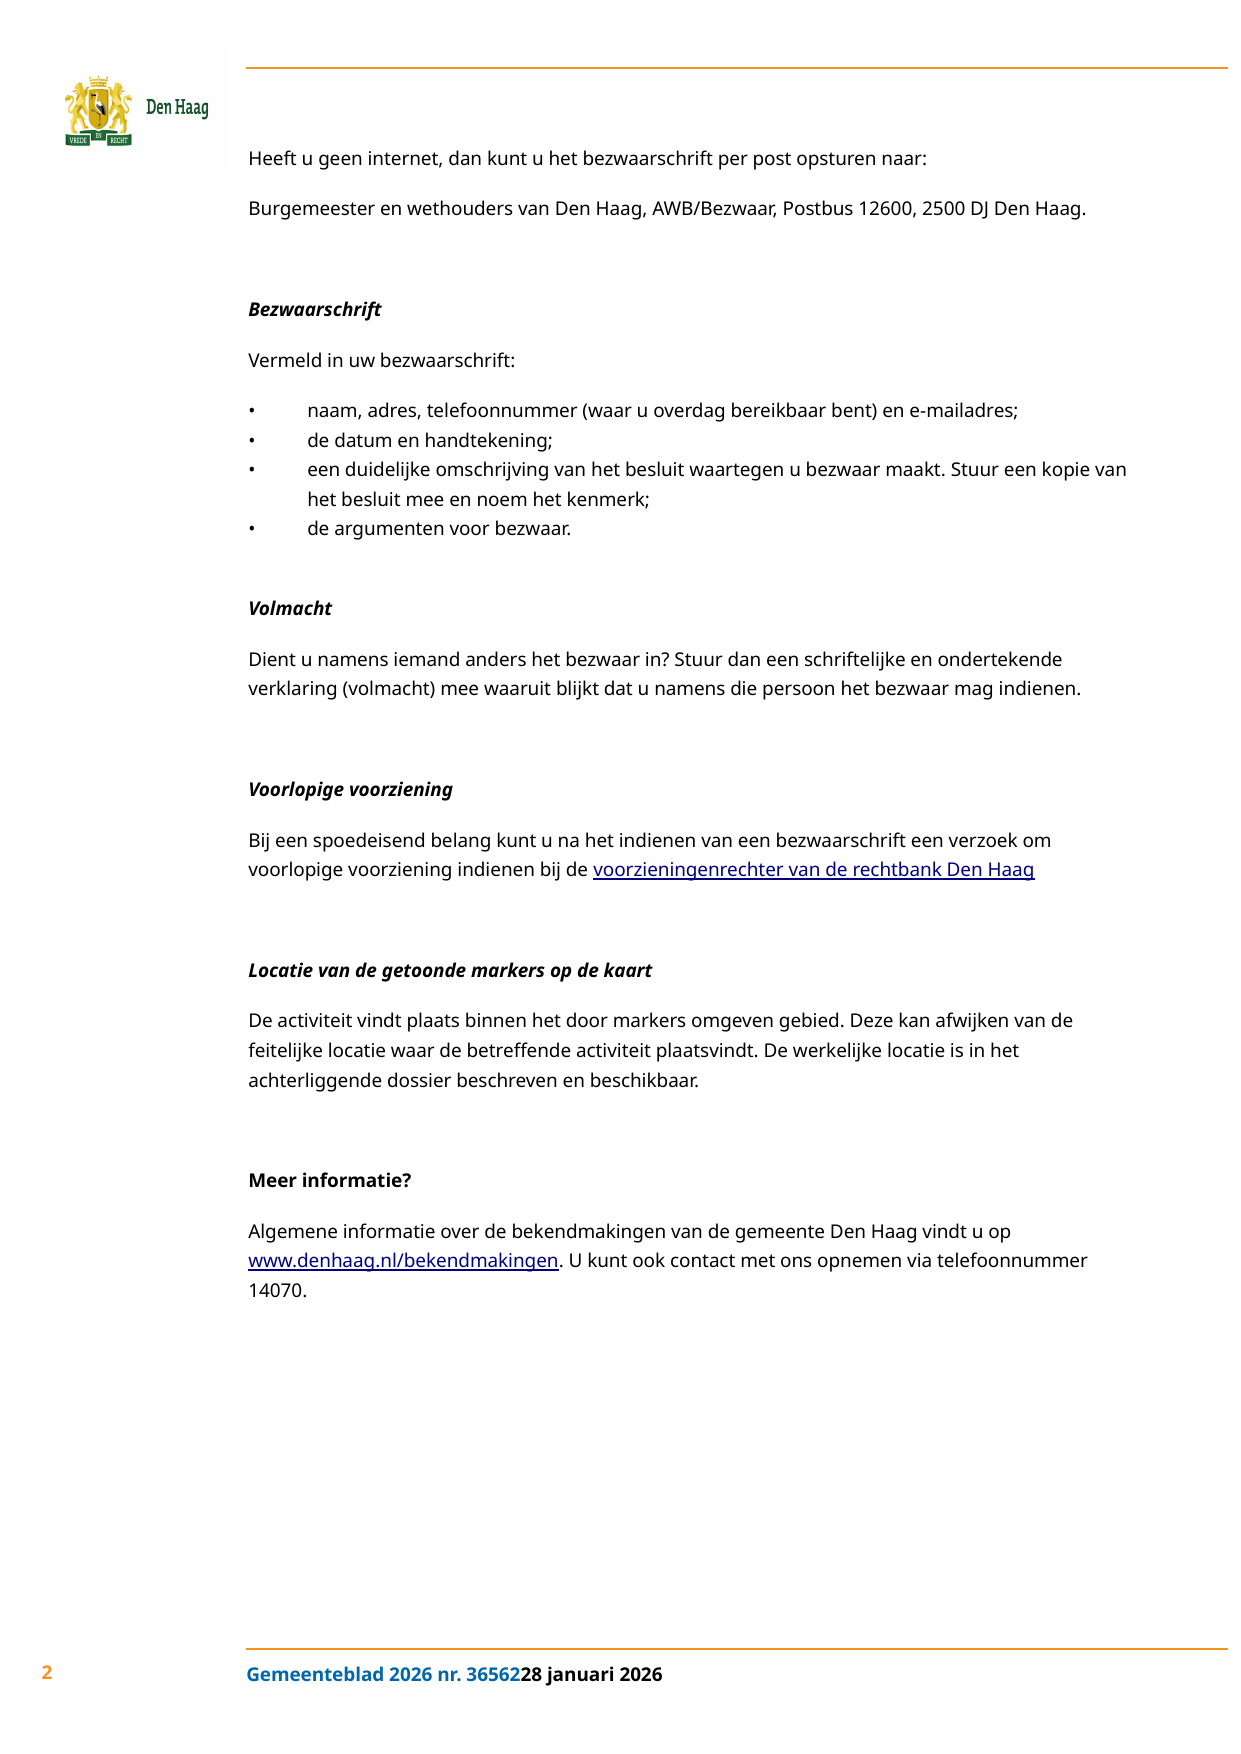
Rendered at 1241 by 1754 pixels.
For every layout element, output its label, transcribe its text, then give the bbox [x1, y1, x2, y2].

picture [41, 47, 231, 172]
text Dient u namens iemand anders het bezwaar in? Stuur dan een schriftelijke en ondertekende verklaring (volmacht) mee waaruit blijkt dat u namens die persoon het bezwaar mag indienen. [248, 646, 1152, 701]
text Bij een spoedeisend belang kunt u na het indienen van een bezwaarschrift een verzoek om voorlopige voorziening indienen bij de voorzieningenrechter van de rechtbank Den Haag [248, 827, 1152, 882]
text Bezwaarschrift [248, 296, 1152, 322]
text Algemene informatie over de bekendmakingen van de gemeente Den Haag vindt u op www.denhaag.nl/bekendmakingen. U kunt ook contact met ons opnemen via telefoonnummer 14070. [248, 1218, 1152, 1303]
text Volmacht [248, 596, 1152, 621]
text Heeft u geen internet, dan kunt u het bezwaarschrift per post opsturen naar: [248, 145, 1152, 171]
text Locatie van de getoonde markers op de kaart [248, 957, 1152, 983]
list de datum en handtekening; [248, 427, 1152, 453]
text Vermeld in uw bezwaarschrift: [248, 347, 1152, 373]
list naam, adres, telefoonnummer (waar u overdag bereikbaar bent) en e-mailadres; [248, 397, 1152, 423]
text De activiteit vindt plaats binnen het door markers omgeven gebied. Deze kan afwijken van de feitelijke locatie waar de betreffende activiteit plaatsvindt. De werkelijke locatie is in het achterliggende dossier beschreven en beschikbaar. [248, 1008, 1152, 1093]
list een duidelijke omschrijving van het besluit waartegen u bezwaar maakt. Stuur een kopie van het besluit mee en noem het kenmerk; [248, 456, 1152, 512]
text Voorlopige voorziening [248, 776, 1152, 802]
text Meer informatie? [248, 1168, 1152, 1193]
text Burgemeester en wethouders van Den Haag, AWB/Bezwaar, Postbus 12600, 2500 DJ Den Haag. [248, 196, 1152, 221]
list de argumenten voor bezwaar. [248, 516, 1152, 541]
